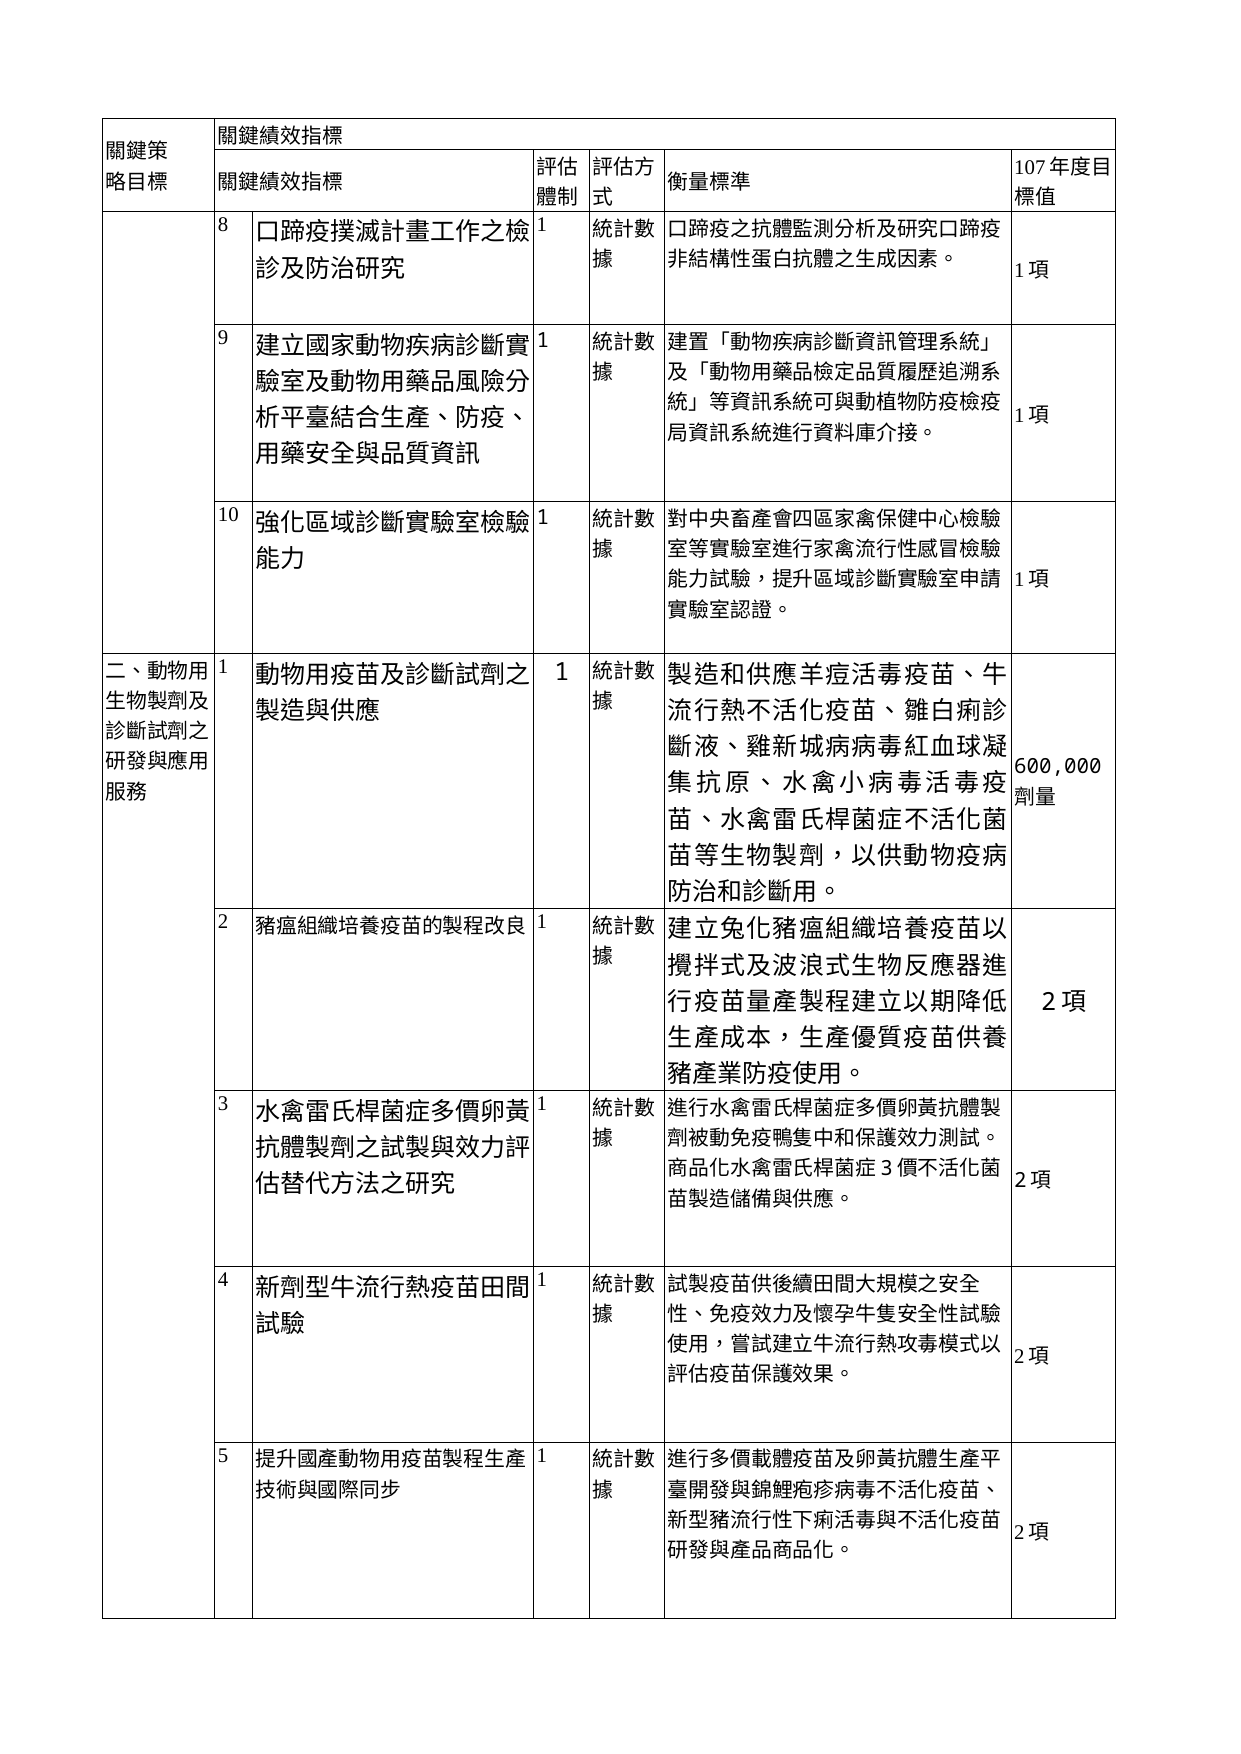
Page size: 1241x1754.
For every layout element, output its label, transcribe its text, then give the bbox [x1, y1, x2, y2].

table_cell 評估方式 [590, 150, 664, 211]
table_cell 口蹄疫撲滅計畫工作之檢診及防治研究 [253, 212, 533, 324]
table_cell 新劑型牛流行熱疫苗田間試驗 [253, 1267, 533, 1442]
table_cell 關鍵績效指標 [215, 150, 533, 211]
table_cell 1 [534, 909, 589, 1090]
table_cell 107年度目標值 [1012, 150, 1115, 211]
table_cell 統計數據 [590, 654, 664, 908]
table_cell 衡量標準 [665, 150, 1011, 211]
table_cell 1 [534, 502, 589, 653]
table_cell 1項 [1012, 212, 1115, 324]
table_cell 統計數據 [590, 1091, 664, 1266]
table_cell 統計數據 [590, 502, 664, 653]
table_cell 1項 [1012, 502, 1115, 653]
table_cell 統計數據 [590, 1443, 664, 1618]
table_cell 統計數據 [590, 909, 664, 1090]
table_cell 2項 [1012, 1443, 1115, 1618]
table_cell 2項 [1012, 1267, 1115, 1442]
table_cell 1 [534, 654, 589, 908]
table_cell 1 [534, 1091, 589, 1266]
table_cell 8 [215, 212, 252, 324]
table_cell 水禽雷氏桿菌症多價卵黃抗體製劑之試製與效力評估替代方法之研究 [253, 1091, 533, 1266]
table_cell 評估體制 [534, 150, 589, 211]
table_header 關鍵策 略目標 [103, 119, 214, 211]
table_cell 統計數據 [590, 325, 664, 501]
table_cell 4 [215, 1267, 252, 1442]
table_cell 2 [215, 909, 252, 1090]
table_cell 9 [215, 325, 252, 501]
table_cell 1項 [1012, 325, 1115, 501]
table_cell 提升國產動物用疫苗製程生產技術與國際同步 [253, 1443, 533, 1618]
table_cell 2項 [1012, 1091, 1115, 1266]
table_cell 1 [534, 212, 589, 324]
table_cell 600,000劑量 [1012, 654, 1115, 908]
table_cell 統計數據 [590, 1267, 664, 1442]
table_cell 對中央畜產會四區家禽保健中心檢驗室等實驗室進行家禽流行性感冒檢驗能力試驗，提升區域診斷實驗室申請實驗室認證。 [665, 502, 1011, 653]
table_cell 二、動物用生物製劑及診斷試劑之研發與應用服務 [103, 654, 214, 1618]
table_cell 1 [215, 654, 252, 908]
table_cell 進行水禽雷氏桿菌症多價卵黃抗體製劑被動免疫鴨隻中和保護效力測試。商品化水禽雷氏桿菌症3價不活化菌苗製造儲備與供應。 [665, 1091, 1011, 1266]
table_cell 建立國家動物疾病診斷實驗室及動物用藥品風險分析平臺結合生產、防疫、用藥安全與品質資訊 [253, 325, 533, 501]
table_cell 進行多價載體疫苗及卵黃抗體生產平臺開發與錦鯉疱疹病毒不活化疫苗、新型豬流行性下痢活毒與不活化疫苗研發與產品商品化。 [665, 1443, 1011, 1618]
table_cell 1 [534, 1443, 589, 1618]
table_cell 3 [215, 1091, 252, 1266]
table_cell 建立兔化豬瘟組織培養疫苗以攪拌式及波浪式生物反應器進行疫苗量產製程建立以期降低生產成本，生產優質疫苗供養豬產業防疫使用。 [665, 909, 1011, 1090]
table_cell 5 [215, 1443, 252, 1618]
table_cell 2項 [1012, 909, 1115, 1090]
table_cell [103, 212, 214, 653]
table_cell 統計數據 [590, 212, 664, 324]
table_cell 豬瘟組織培養疫苗的製程改良 [253, 909, 533, 1090]
table_cell 製造和供應羊痘活毒疫苗、牛流行熱不活化疫苗、雛白痢診斷液、雞新城病病毒紅血球凝集抗原、水禽小病毒活毒疫苗、水禽雷氏桿菌症不活化菌苗等生物製劑，以供動物疫病防治和診斷用。 [665, 654, 1011, 908]
table_cell 試製疫苗供後續田間大規模之安全性、免疫效力及懷孕牛隻安全性試驗使用，嘗試建立牛流行熱攻毒模式以評估疫苗保護效果。 [665, 1267, 1011, 1442]
table_cell 10 [215, 502, 252, 653]
table_cell 動物用疫苗及診斷試劑之製造與供應 [253, 654, 533, 908]
table_cell 建置「動物疾病診斷資訊管理系統」及「動物用藥品檢定品質履歷追溯系統」等資訊系統可與動植物防疫檢疫局資訊系統進行資料庫介接。 [665, 325, 1011, 501]
table_header 關鍵績效指標 [215, 119, 1115, 149]
table_cell 口蹄疫之抗體監測分析及研究口蹄疫非結構性蛋白抗體之生成因素。 [665, 212, 1011, 324]
table_cell 1 [534, 325, 589, 501]
table_cell 1 [534, 1267, 589, 1442]
table_cell 強化區域診斷實驗室檢驗能力 [253, 502, 533, 653]
